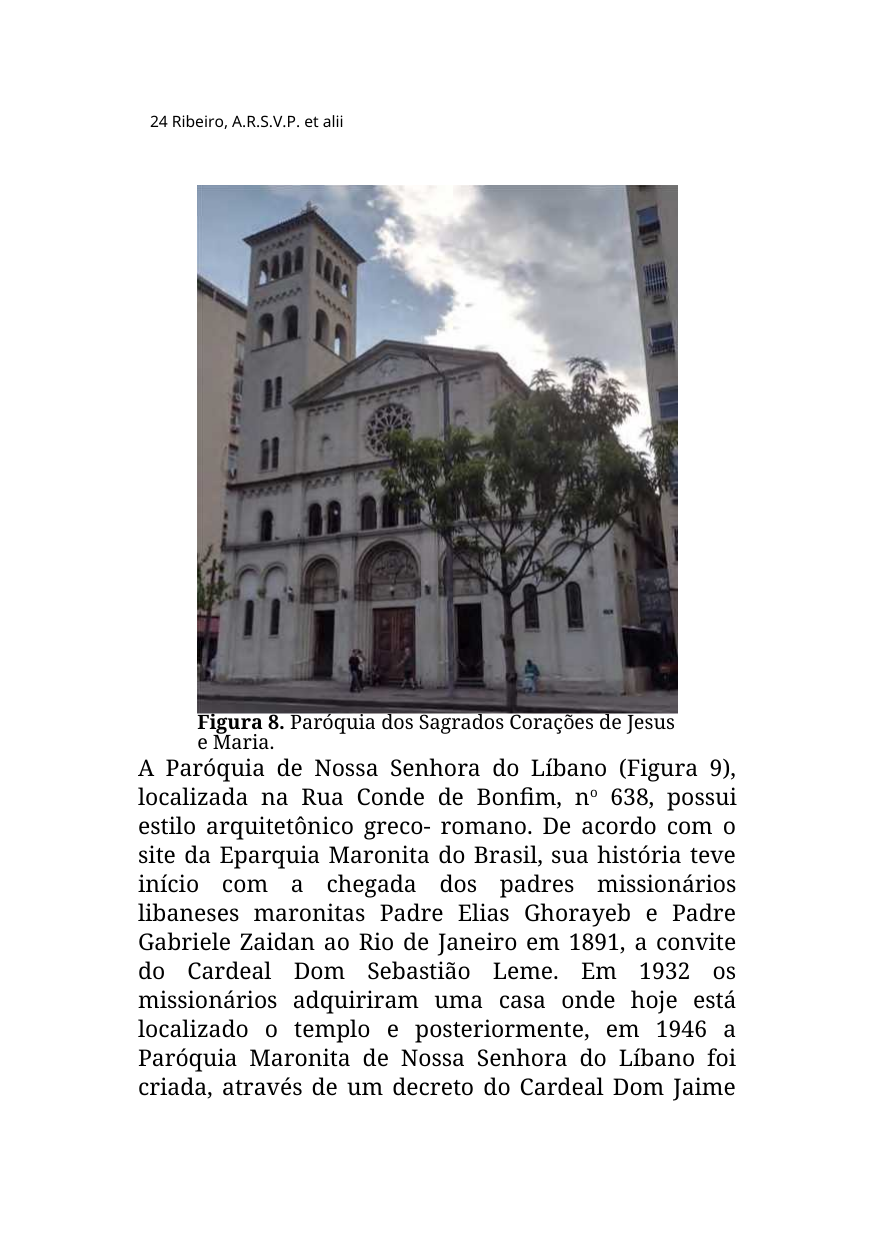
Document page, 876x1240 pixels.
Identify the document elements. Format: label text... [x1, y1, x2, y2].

text A Paróquia de Nossa Senhora do Líbano (Figura 9), localizada na Rua Conde de Bonfim, no 638, possui estilo arquitetônico greco- romano. De acordo com o site da Eparquia Maronita do Brasil, sua história teve início com a chegada dos padres missionários libaneses maronitas Padre Elias Ghorayeb e Padre Gabriele Zaidan ao Rio de Janeiro em 1891, a convite do Cardeal Dom Sebastião Leme. Em 1932 os missionários adquiriram uma casa onde hoje está localizado o templo e posteriormente, em 1946 a Paróquia Maronita de Nossa Senhora do Líbano foi criada, através de um decreto do Cardeal Dom Jaime [138, 185, 737, 1101]
text Figura 8. Paróquia dos Sagrados Corações de Jesus e Maria. [197, 714, 678, 753]
picture [197, 185, 678, 714]
